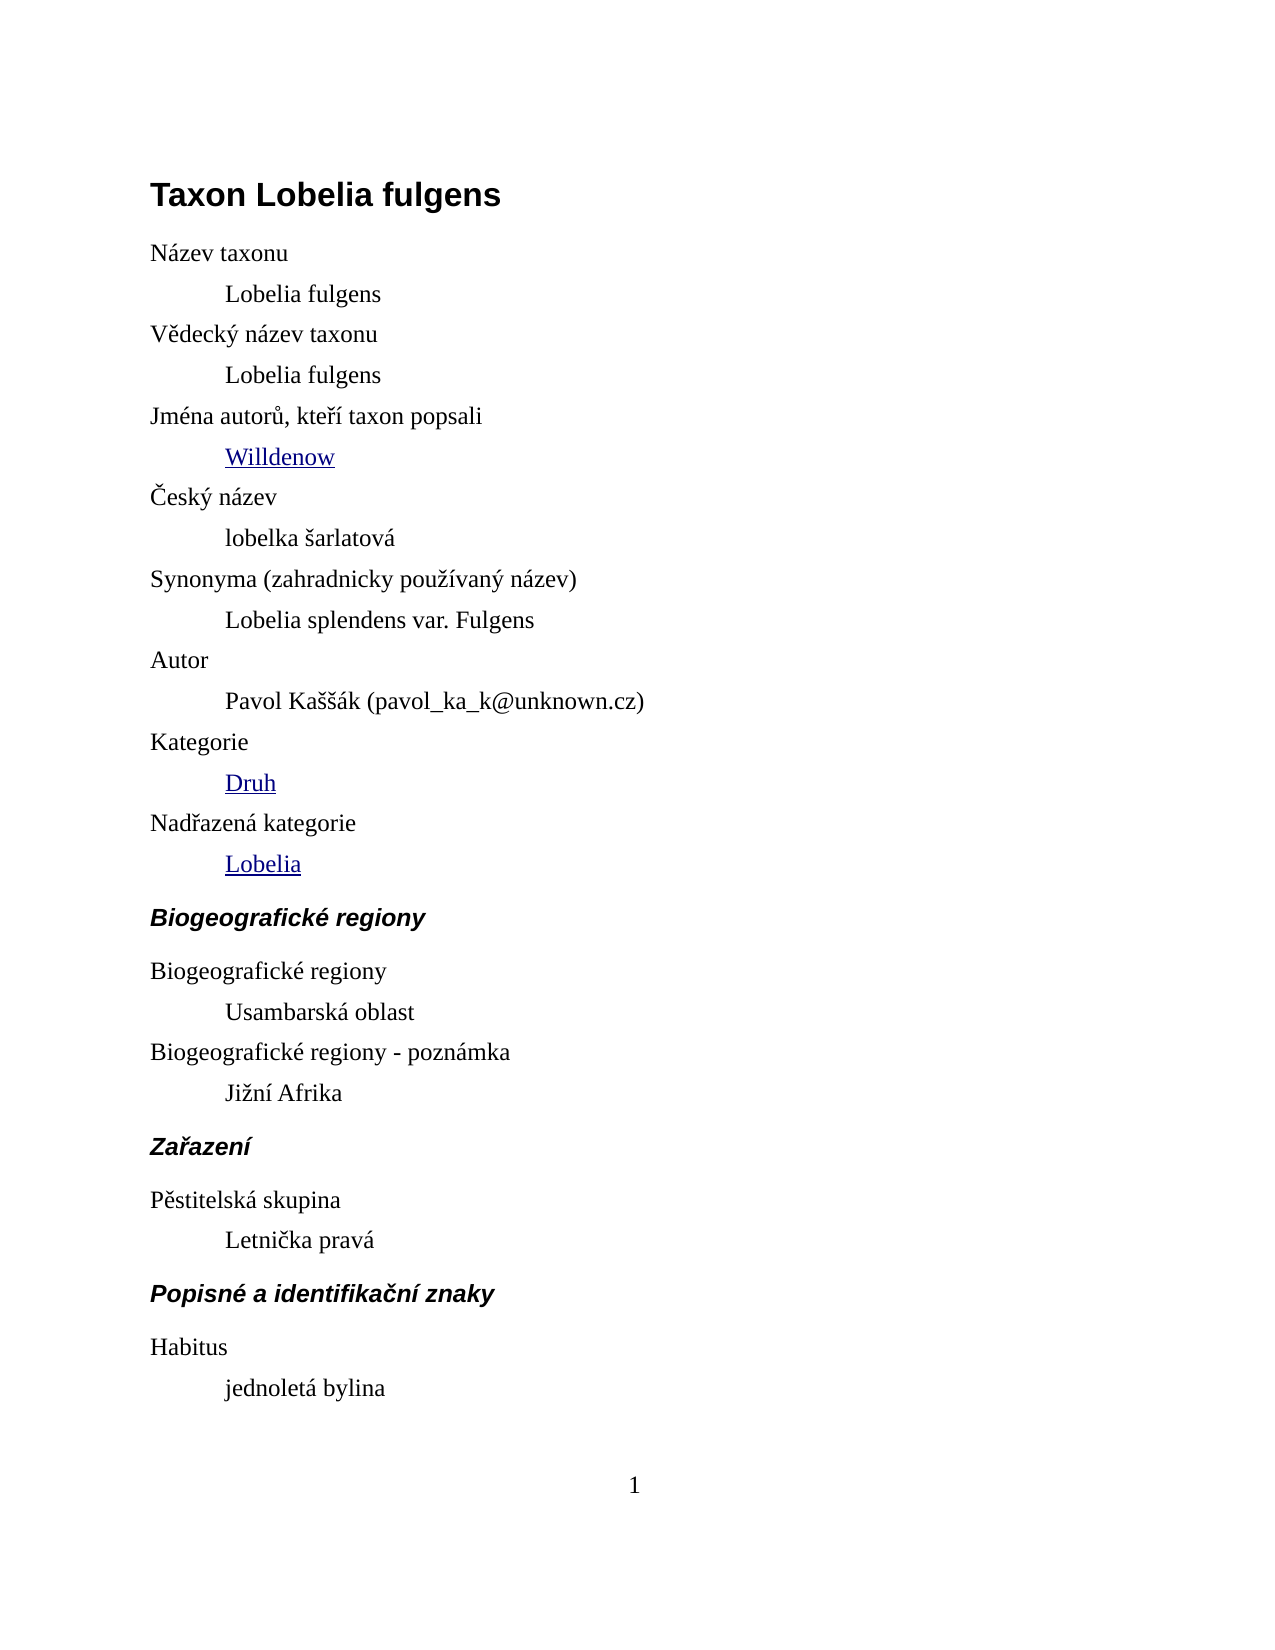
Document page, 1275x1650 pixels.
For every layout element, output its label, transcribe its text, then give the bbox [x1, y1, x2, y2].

text Lobelia [225, 849, 1125, 878]
text lobelka šarlatová [225, 523, 1125, 552]
subtitle Zařazení [150, 1132, 1125, 1160]
text Název taxonu [150, 238, 1125, 267]
subtitle Popisné a identifikační znaky [150, 1279, 1125, 1308]
text Autor [150, 645, 1125, 674]
text Biogeografické regiony - poznámka [150, 1037, 1125, 1066]
text Druh [225, 768, 1125, 796]
text Usambarská oblast [225, 997, 1125, 1025]
text Jména autorů, kteří taxon popsali [150, 401, 1125, 430]
text Pěstitelská skupina [150, 1185, 1125, 1213]
text Český název [150, 482, 1125, 511]
text Lobelia fulgens [225, 360, 1125, 389]
text Letnička pravá [225, 1226, 1125, 1254]
text Kategorie [150, 727, 1125, 756]
text Vědecký název taxonu [150, 319, 1125, 348]
text Lobelia fulgens [225, 279, 1125, 308]
text Willdenow [225, 442, 1125, 471]
text Lobelia splendens var. Fulgens [225, 605, 1125, 633]
subtitle Biogeografické regiony [150, 903, 1125, 931]
text Nadřazená kategorie [150, 808, 1125, 837]
text Pavol Kaššák (pavol_ka_k@unknown.cz) [225, 686, 1125, 715]
text Habitus [150, 1332, 1125, 1361]
text Biogeografické regiony [150, 956, 1125, 984]
text jednoletá bylina [225, 1373, 1125, 1402]
text Synonyma (zahradnicky používaný název) [150, 564, 1125, 593]
text Jižní Afrika [225, 1078, 1125, 1107]
subtitle Taxon Lobelia fulgens [150, 175, 1125, 214]
